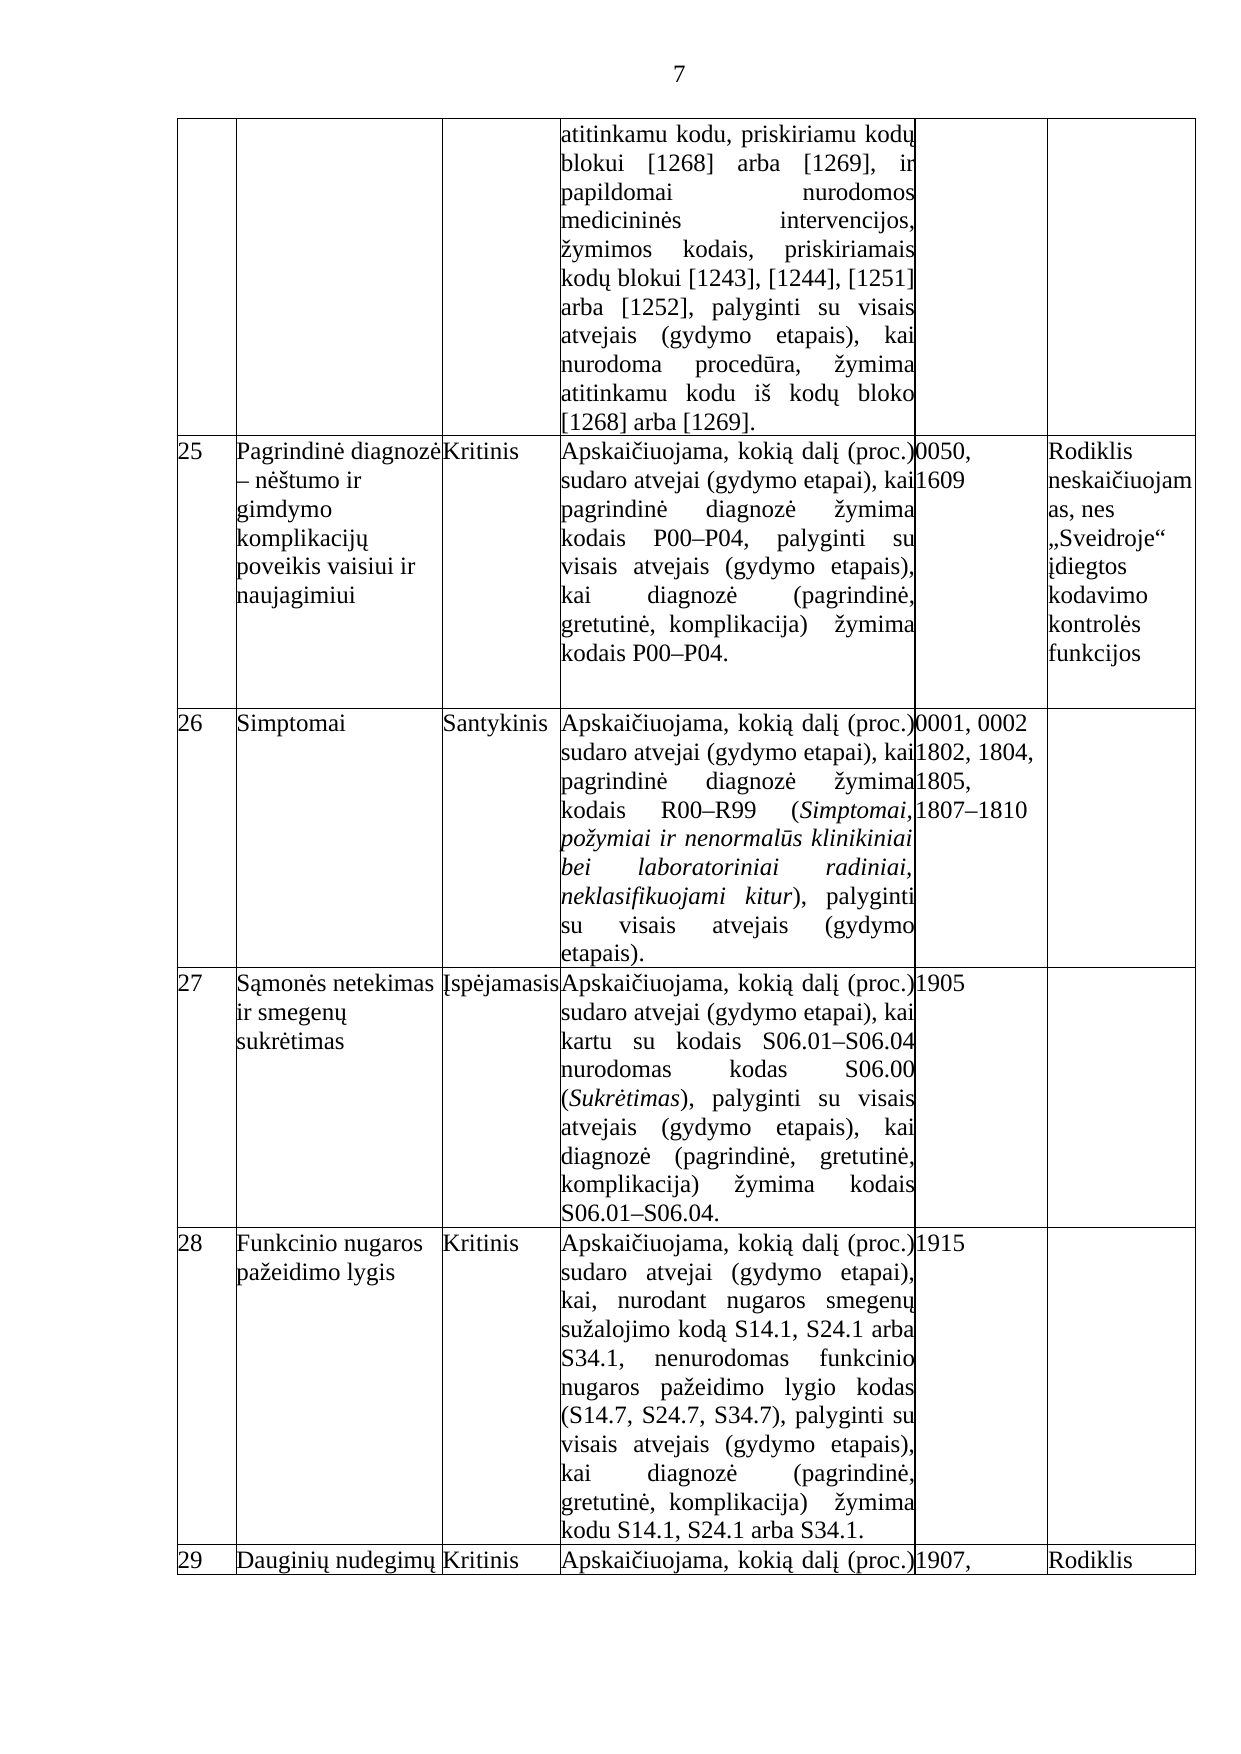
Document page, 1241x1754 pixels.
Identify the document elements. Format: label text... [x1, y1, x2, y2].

table_cell Pagrindinė diagnozė – nėštumo ir gimdymo komplikacijų poveikis vaisiui ir naujagimiui [237, 436, 442, 707]
table_cell [1048, 1228, 1195, 1544]
table_cell Santykinis [443, 709, 560, 967]
table_cell [1048, 968, 1195, 1227]
table_cell Rodiklis [1048, 1545, 1195, 1574]
table_cell Apskaičiuojama, kokią dalį (proc.) sudaro atvejai (gydymo etapai), kai pagrindinė diagnozė žymima kodais T00–T07 arba T29, palyginti su visais atvejais (gydymo etapais), kai diagnozė (pagrindinė, gretutinė, komplikacija) žymima sužalojimų arba nudegimų kodais. [561, 1545, 914, 1574]
table_cell [178, 119, 236, 435]
table_cell Kritinis [443, 436, 560, 707]
table_cell Simptomai [237, 709, 442, 967]
table_cell 26 [178, 709, 236, 967]
table_cell [237, 119, 442, 435]
table_cell Rodiklis neskaičiuojamas, nes „Sveidroje“ įdiegtos kodavimo kontrolės funkcijos [1048, 436, 1195, 707]
table_cell Apskaičiuojama, kokią dalį (proc.) sudaro atvejai (gydymo etapai), kai pagrindinė diagnozė žymima kodais P00–P04, palyginti su visais atvejais (gydymo etapais), kai diagnozė (pagrindinė, gretutinė, komplikacija) žymima kodais P00–P04. [561, 436, 914, 707]
table_cell 1905 [916, 968, 1047, 1227]
table_cell Apskaičiuojama, kokią dalį (proc.) sudaro atvejai (gydymo etapai), kai kartu su kodais S06.01–S06.04 nurodomas kodas S06.00 (Sukrėtimas), palyginti su visais atvejais (gydymo etapais), kai diagnozė (pagrindinė, gretutinė, komplikacija) žymima kodais S06.01–S06.04. [561, 968, 914, 1227]
table_cell [1048, 119, 1195, 435]
table_cell Dauginių nudegimų [237, 1545, 442, 1574]
table_cell Funkcinio nugaros pažeidimo lygis [237, 1228, 442, 1544]
table_cell Apskaičiuojama, kokią dalį (proc.) sudaro atvejai (gydymo etapai), kai nurodoma procedūra, žymima atitinkamu kodu, priskiriamu kodų blokui [1268] arba [1269], ir papildomai nurodomos medicininės intervencijos, žymimos kodais, priskiriamais kodų blokui [1243], [1244], [1251] arba [1252], palyginti su visais atvejais (gydymo etapais), kai nurodoma procedūra, žymima atitinkamu kodu iš kodų bloko [1268] arba [1269]. [561, 119, 914, 435]
table_cell 28 [178, 1228, 236, 1544]
table_cell 1915 [916, 1228, 1047, 1544]
table_cell 1907, 1911 [916, 1545, 1047, 1574]
table_cell Įspėjamasis [443, 968, 560, 1227]
table_cell [916, 119, 1047, 435]
table_cell Kritinis [443, 1545, 560, 1574]
table_cell 29 [178, 1545, 236, 1574]
table_cell 25 [178, 436, 236, 707]
table_cell 0001, 0002 1802, 1804, 1805, 1807‒1810 [916, 709, 1047, 967]
table_cell 27 [178, 968, 236, 1227]
table_cell [1048, 709, 1195, 967]
table_cell Apskaičiuojama, kokią dalį (proc.) sudaro atvejai (gydymo etapai), kai, nurodant nugaros smegenų sužalojimo kodą S14.1, S24.1 arba S34.1, nenurodomas funkcinio nugaros pažeidimo lygio kodas (S14.7, S24.7, S34.7), palyginti su visais atvejais (gydymo etapais), kai diagnozė (pagrindinė, gretutinė, komplikacija) žymima kodu S14.1, S24.1 arba S34.1. [561, 1228, 914, 1544]
table_cell Įspėjamasis [443, 119, 560, 435]
table_cell Sąmonės netekimas ir smegenų sukrėtimas [237, 968, 442, 1227]
table_cell Apskaičiuojama, kokią dalį (proc.) sudaro atvejai (gydymo etapai), kai pagrindinė diagnozė žymima kodais R00–R99 (Simptomai, požymiai ir nenormalūs klinikiniai bei laboratoriniai radiniai, neklasifikuojami kitur), palyginti su visais atvejais (gydymo etapais). [561, 709, 914, 967]
table_cell Kritinis [443, 1228, 560, 1544]
table_cell 0050, 1609 [916, 436, 1047, 707]
